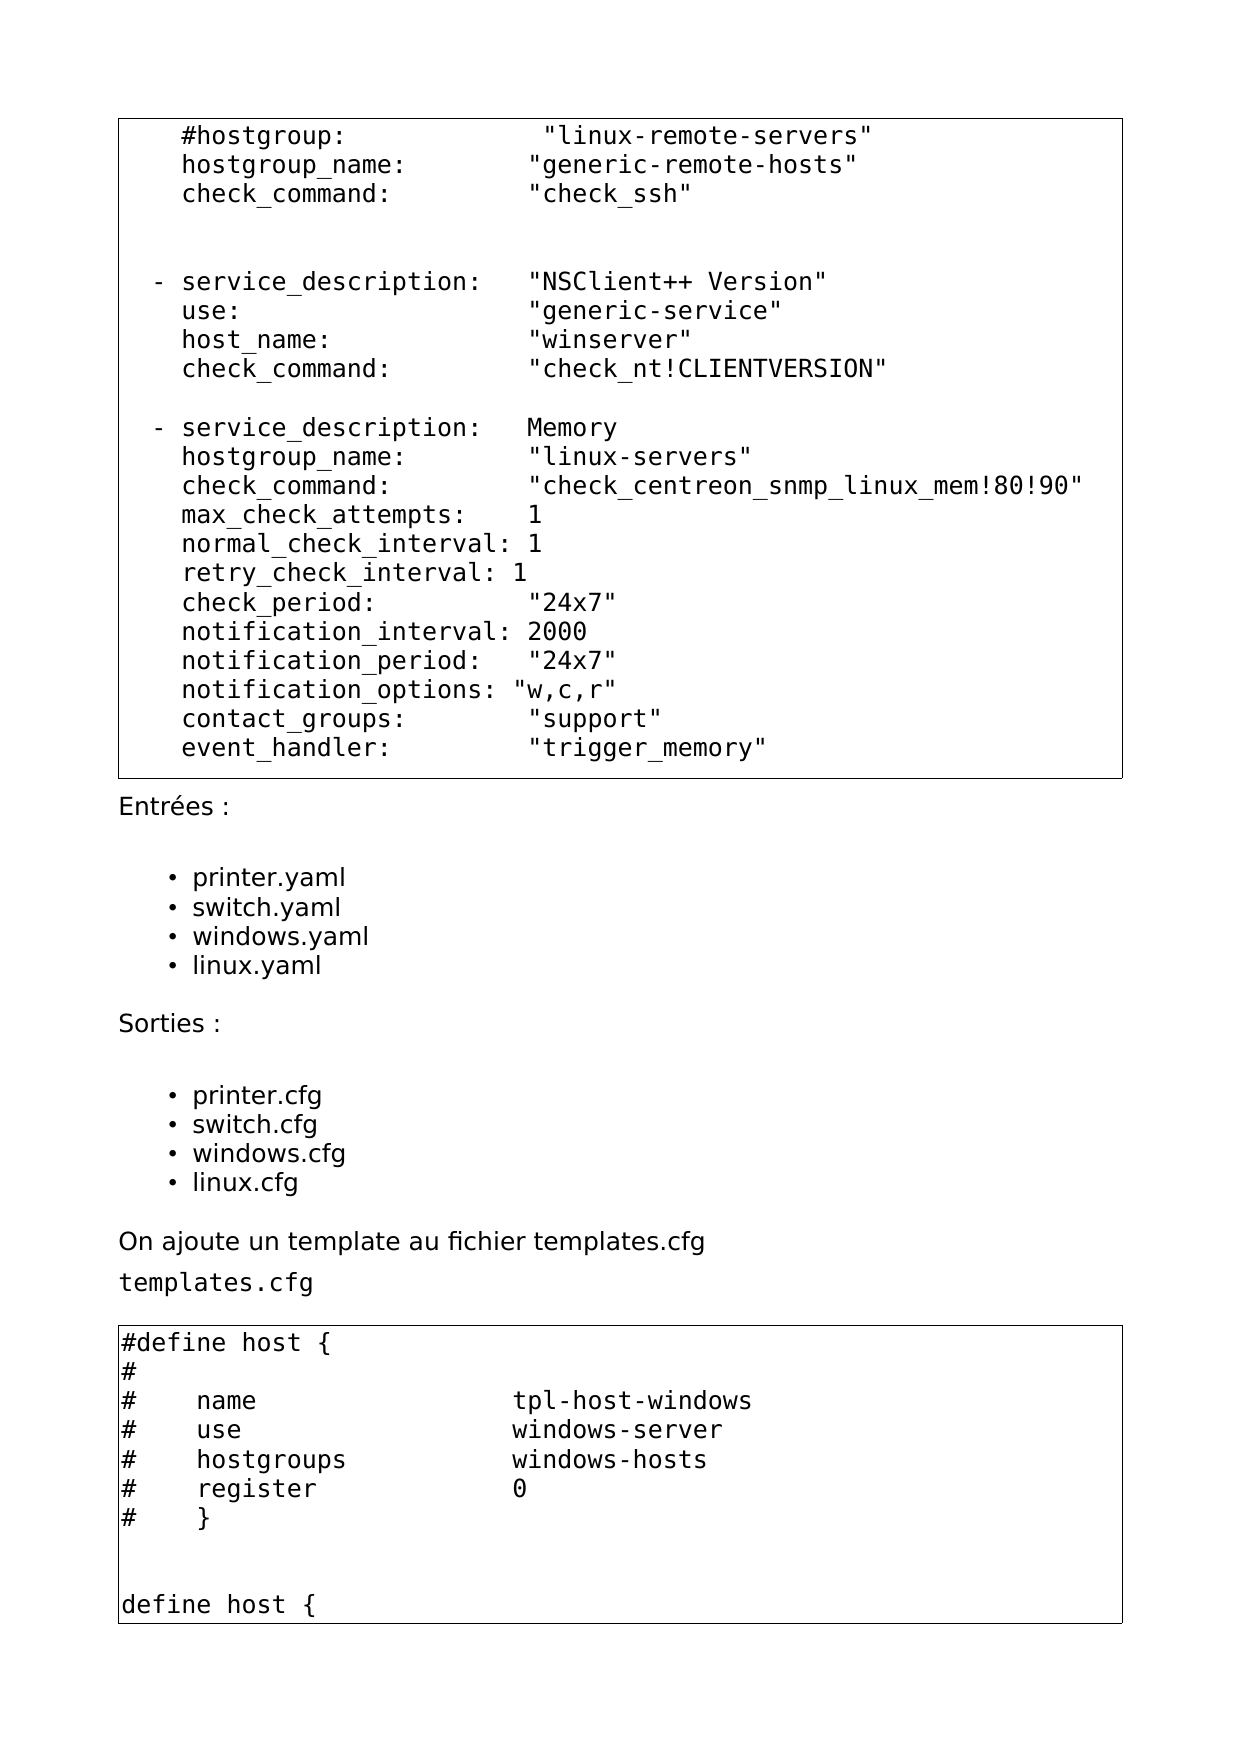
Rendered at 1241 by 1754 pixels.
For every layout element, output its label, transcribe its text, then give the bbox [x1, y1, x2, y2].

list printer.yaml [177, 863, 1122, 893]
text Sorties : [118, 1010, 1122, 1039]
text On ajoute un template au fichier templates.cfg [118, 1227, 1122, 1256]
list linux.yaml [177, 951, 1122, 980]
text templates.cfg [118, 1269, 1122, 1298]
list linux.cfg [177, 1168, 1122, 1197]
list windows.cfg [177, 1139, 1122, 1168]
list switch.cfg [177, 1110, 1122, 1139]
text Entrées : [118, 792, 1122, 822]
list switch.yaml [177, 893, 1122, 922]
table_header #hostgroup: "linux-remote-servers" hostgroup_name: "generic-remote-hosts" check_command: "check_ssh" - service_description: "NSClient++ Version" use: "generic-service" host_name: "winserver" check_command: "check_nt!CLIENTVERSION" - service_description: Memory hostgroup_name: "linux-servers" check_command: "check_centreon_snmp_linux_mem!80!90" max_check_attempts: 1 normal_check_interval: 1 retry_check_interval: 1 check_period: "24x7" notification_interval: 2000 notification_period: "24x7" notification_options: "w,c,r" contact_groups: "support" event_handler: "trigger_memory" [119, 119, 1122, 777]
table_header #define host { # # name tpl-host-windows # use windows-server # hostgroups windows-hosts # register 0 # } define host { [119, 1326, 1122, 1623]
list windows.yaml [177, 922, 1122, 951]
list printer.cfg [177, 1081, 1122, 1110]
